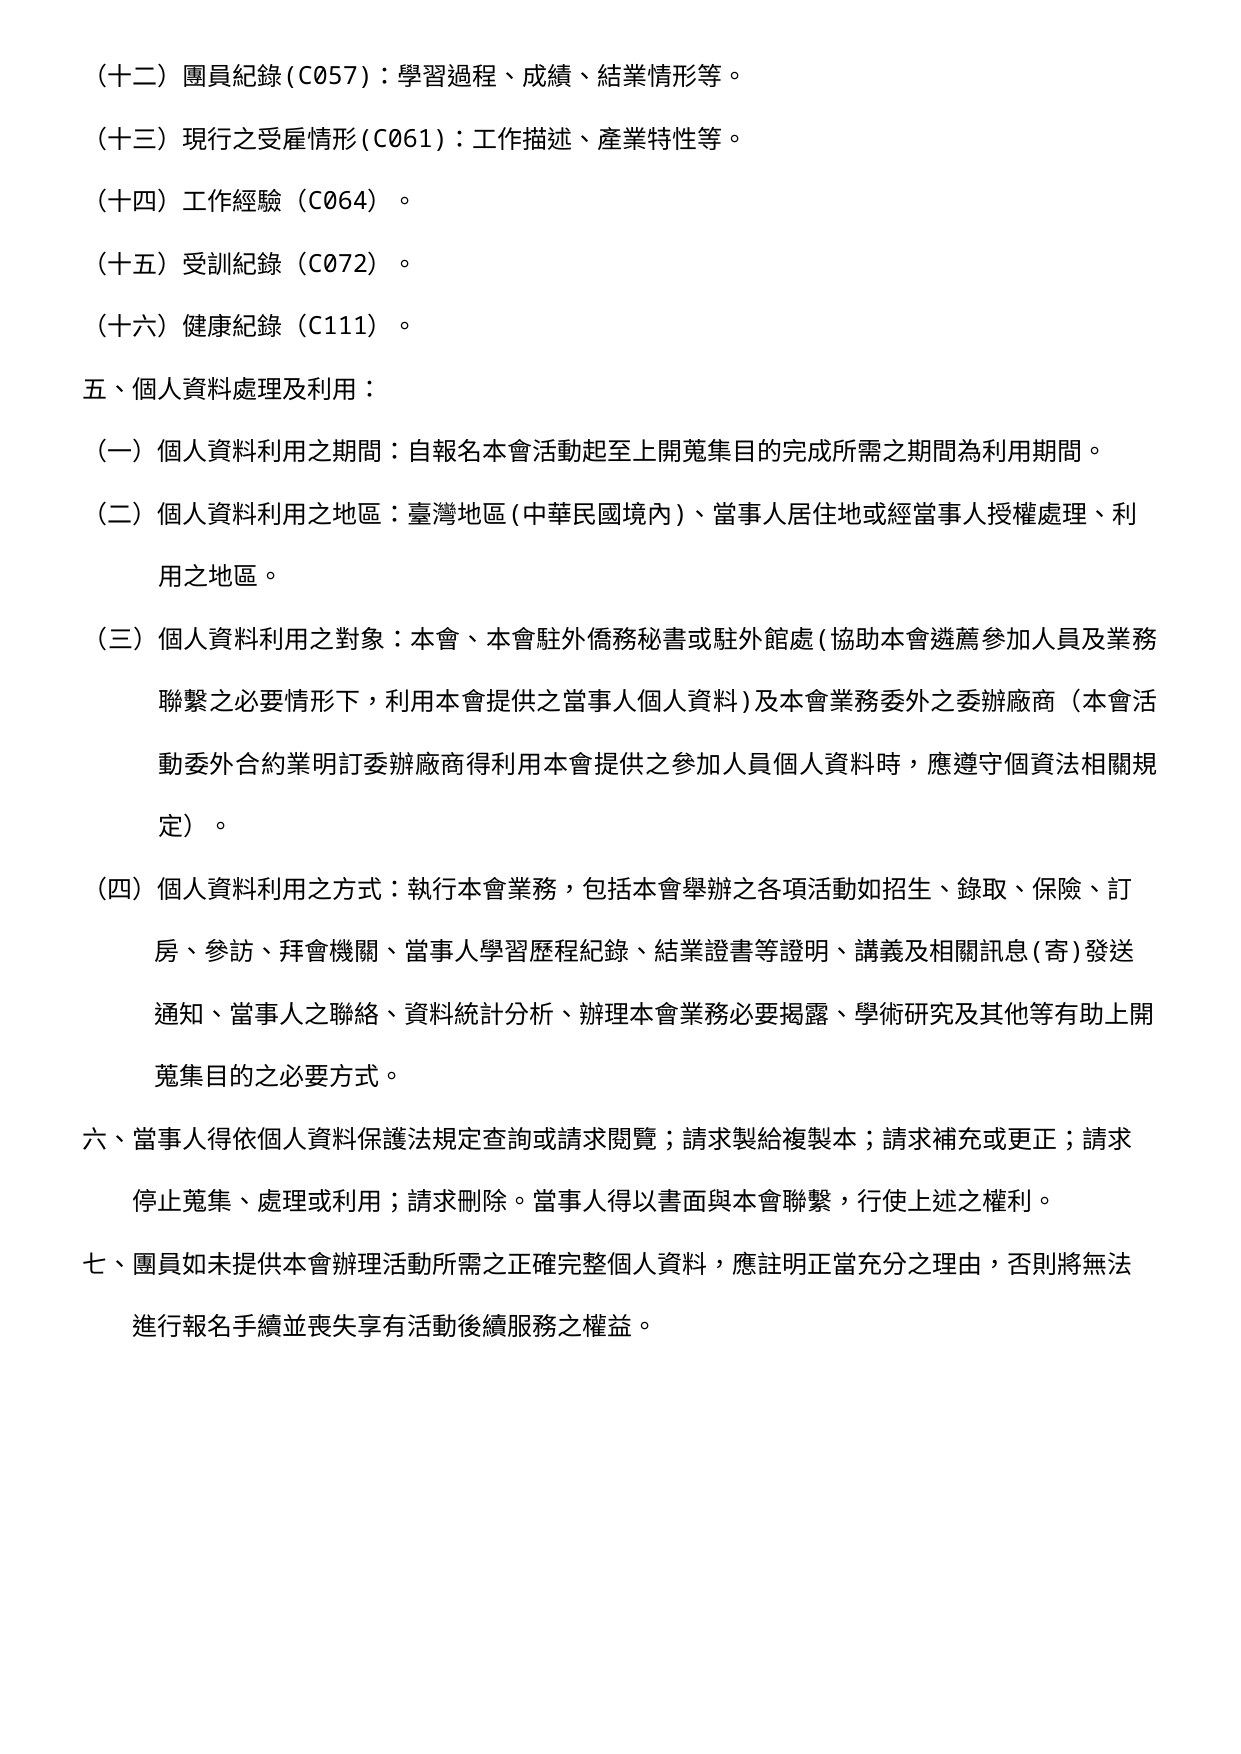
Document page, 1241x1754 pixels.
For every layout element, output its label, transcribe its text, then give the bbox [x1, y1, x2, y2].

text 七、團員如未提供本會辦理活動所需之正確完整個人資料，應註明正當充分之理由，否則將無法進行報名手續並喪失享有活動後續服務之權益。 [83, 1221, 1157, 1346]
text （十六）健康紀錄（C111）。 [83, 283, 1157, 346]
text （二）個人資料利用之地區：臺灣地區(中華民國境內)、當事人居住地或經當事人授權處理、利用之地區。 [83, 471, 1157, 596]
text （十三）現行之受雇情形(C061)：工作描述、產業特性等。 [83, 96, 1157, 158]
text （十二）團員紀錄(C057)：學習過程、成績、結業情形等。 [83, 33, 1157, 96]
text （十四）工作經驗（C064）。 [83, 158, 1157, 221]
text （三）個人資料利用之對象：本會、本會駐外僑務秘書或駐外館處(協助本會遴薦參加人員及業務聯繫之必要情形下，利用本會提供之當事人個人資料)及本會業務委外之委辦廠商（本會活動委外合約業明訂委辦廠商得利用本會提供之參加人員個人資料時，應遵守個資法相關規定）。 [83, 596, 1157, 846]
text （十五）受訓紀錄（C072）。 [83, 221, 1157, 283]
text （四）個人資料利用之方式：執行本會業務，包括本會舉辦之各項活動如招生、錄取、保險、訂房、參訪、拜會機關、當事人學習歷程紀錄、結業證書等證明、講義及相關訊息(寄)發送通知、當事人之聯絡、資料統計分析、辦理本會業務必要揭露、學術研究及其他等有助上開蒐集目的之必要方式。 [83, 846, 1157, 1096]
text 六、當事人得依個人資料保護法規定查詢或請求閱覽；請求製給複製本；請求補充或更正；請求停止蒐集、處理或利用；請求刪除。當事人得以書面與本會聯繫，行使上述之權利。 [83, 1096, 1157, 1221]
text （一）個人資料利用之期間：自報名本會活動起至上開蒐集目的完成所需之期間為利用期間。 [83, 408, 1157, 471]
text 五、個人資料處理及利用： [83, 346, 1157, 408]
